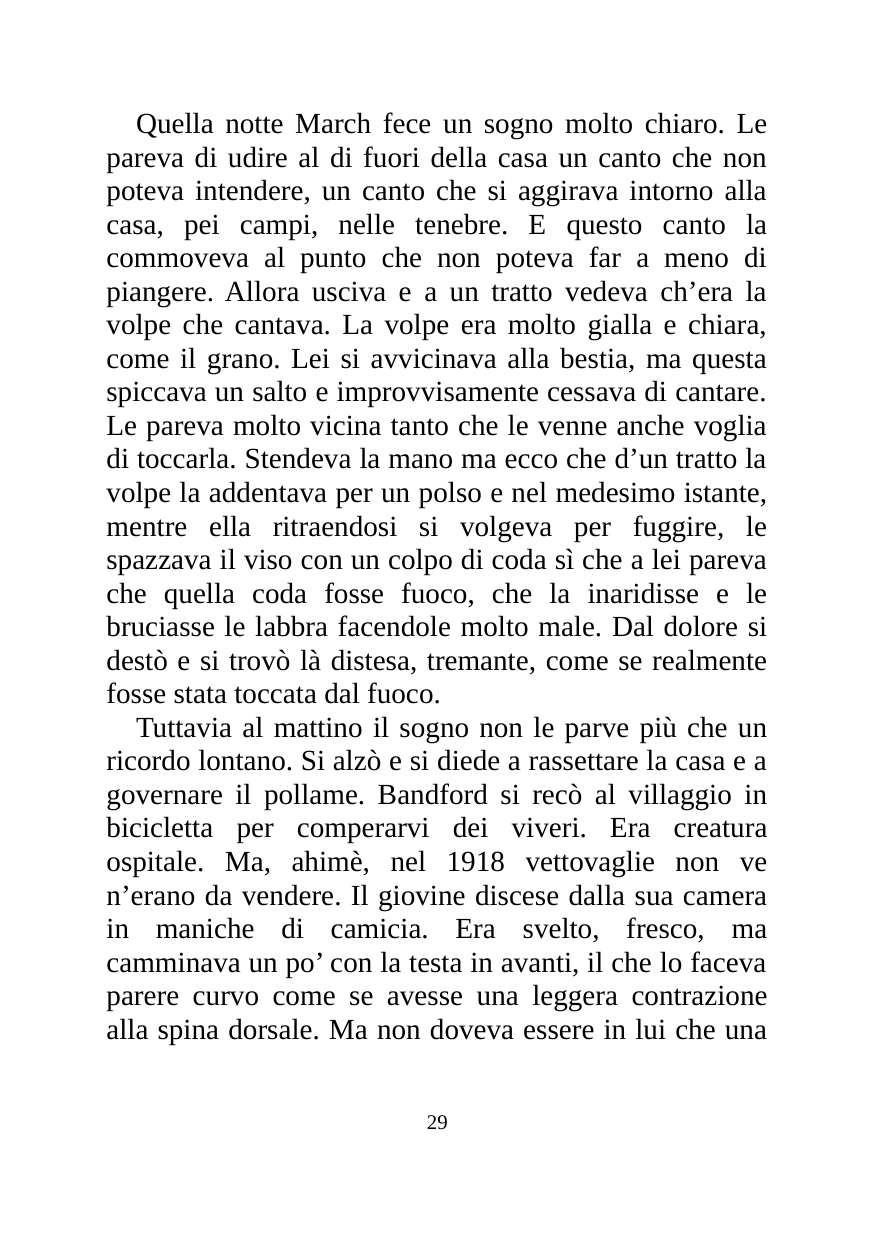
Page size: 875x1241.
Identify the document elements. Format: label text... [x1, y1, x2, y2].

text Tuttavia al mattino il sogno non le parve più che un ricordo lontano. Si alzò e si diede a rassettare la casa e a governare il pollame. Bandford si recò al villaggio in bicicletta per comperarvi dei viveri. Era creatura ospitale. Ma, ahimè, nel 1918 vettovaglie non ve n’erano da vendere. Il giovine discese dalla sua camera in maniche di camicia. Era svelto, fresco, ma camminava un po’ con la testa in avanti, il che lo faceva parere curvo come se avesse una leggera contrazione alla spina dorsale. Ma non doveva essere in lui che una [106, 710, 768, 1045]
text Quella notte March fece un sogno molto chiaro. Le pareva di udire al di fuori della casa un canto che non poteva intendere, un canto che si aggirava intorno alla casa, pei campi, nelle tenebre. E questo canto la commoveva al punto che non poteva far a meno di piangere. Allora usciva e a un tratto vedeva ch’era la volpe che cantava. La volpe era molto gialla e chiara, come il grano. Lei si avvicinava alla bestia, ma questa spiccava un salto e improvvisamente cessava di cantare. Le pareva molto vicina tanto che le venne anche voglia di toccarla. Stendeva la mano ma ecco che d’un tratto la volpe la addentava per un polso e nel medesimo istante, mentre ella ritraendosi si volgeva per fuggire, le spazzava il viso con un colpo di coda sì che a lei pareva che quella coda fosse fuoco, che la inaridisse e le bruciasse le labbra facendole molto male. Dal dolore si destò e si trovò là distesa, tremante, come se realmente fosse stata toccata dal fuoco. [106, 106, 768, 710]
